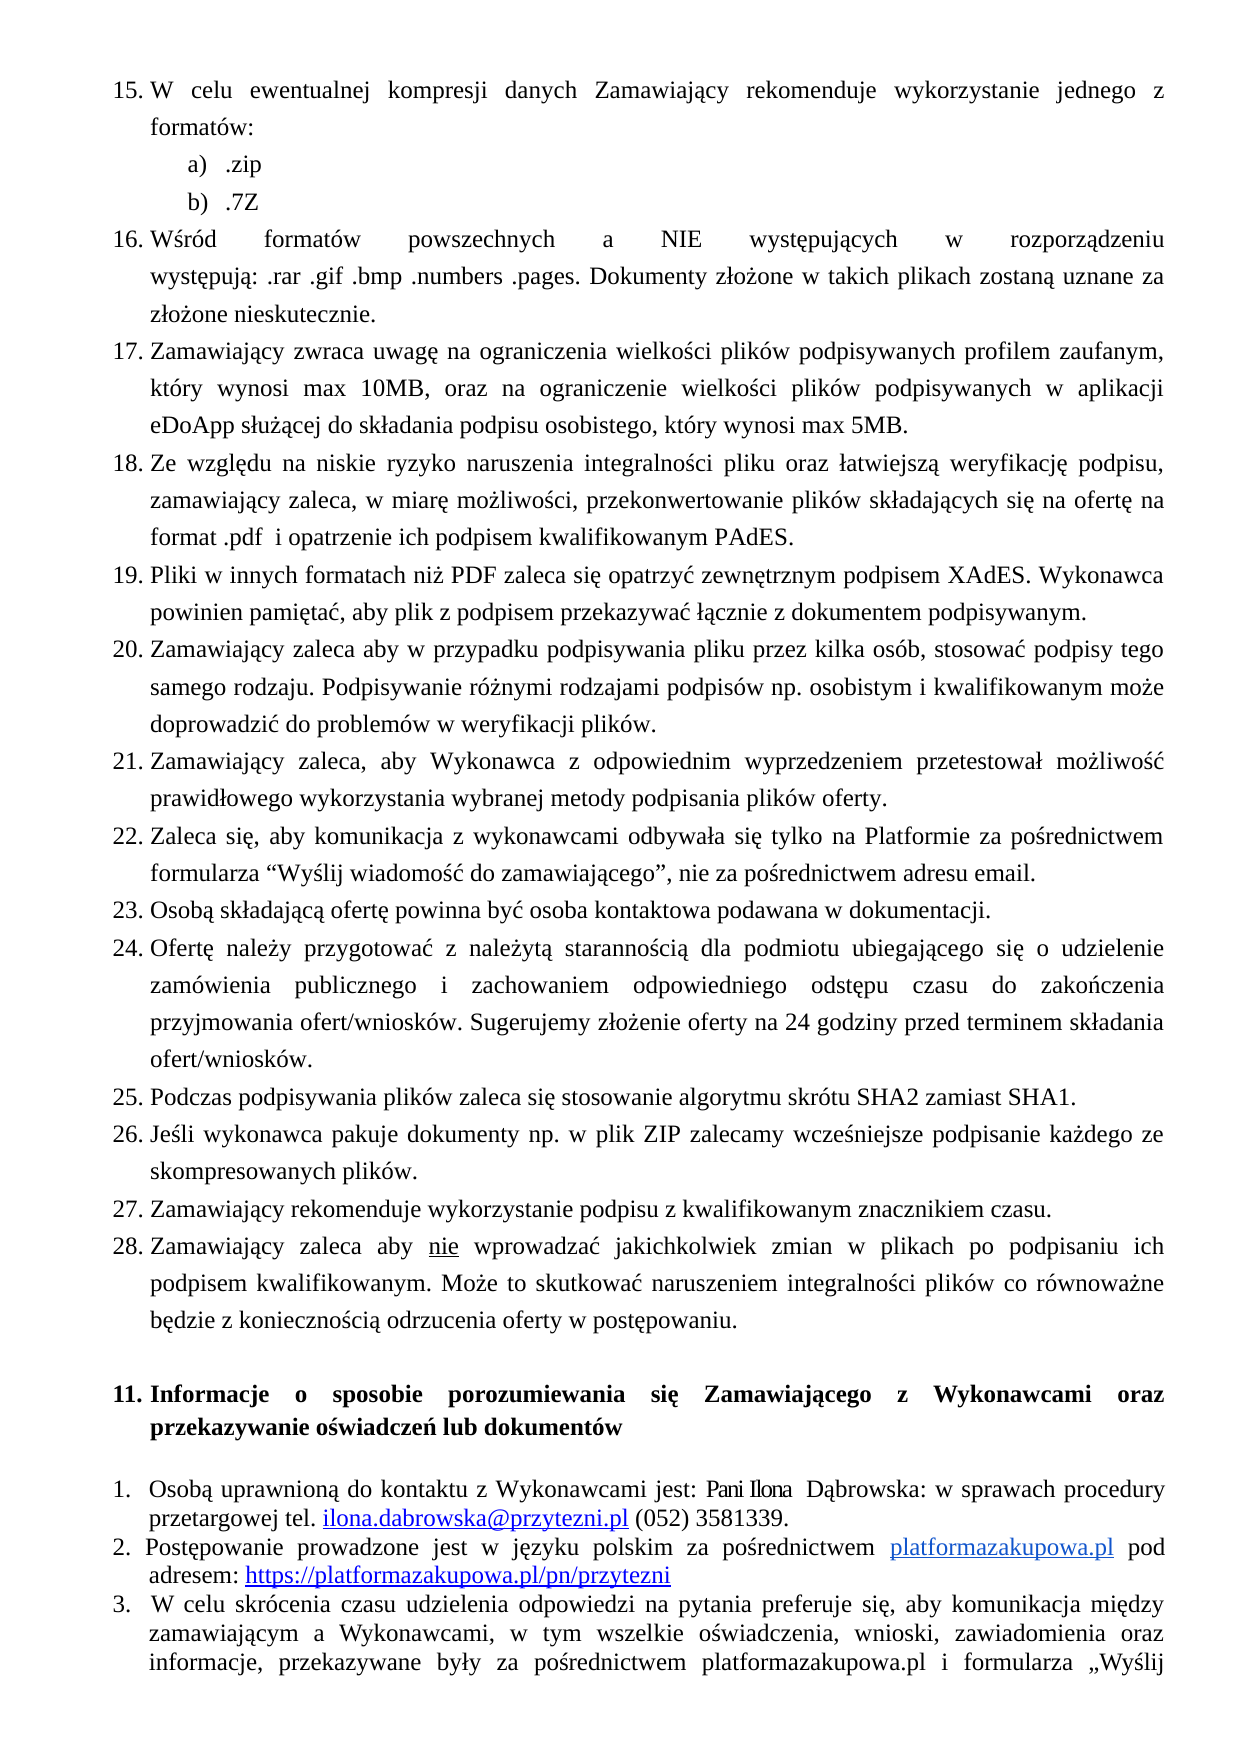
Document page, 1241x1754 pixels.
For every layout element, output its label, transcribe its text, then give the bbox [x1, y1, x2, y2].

list .7Z [187, 187, 1165, 216]
text 1. Osobą uprawnioną do kontaktu z Wykonawcami jest: Pani Ilona Dąbrowska: w sprawach procedury przetargowej tel. ilona.dabrowska@przytezni.pl (052) 3581339. [112, 1474, 1165, 1532]
list Zamawiający zaleca aby nie wprowadzać jakichkolwiek zmian w plikach po podpisaniu ich podpisem kwalifikowanym. Może to skutkować naruszeniem integralności plików co równoważne będzie z koniecznością odrzucenia oferty w postępowaniu. [112, 1231, 1165, 1334]
list Pliki w innych formatach niż PDF zaleca się opatrzyć zewnętrznym podpisem XAdES. Wykonawca powinien pamiętać, aby plik z podpisem przekazywać łącznie z dokumentem podpisywanym. [112, 560, 1165, 626]
list Zamawiający zaleca aby w przypadku podpisywania pliku przez kilka osób, stosować podpisy tego samego rodzaju. Podpisywanie różnymi rodzajami podpisów np. osobistym i kwalifikowanym może doprowadzić do problemów w weryfikacji plików. [112, 634, 1165, 738]
list Ze względu na niskie ryzyko naruszenia integralności pliku oraz łatwiejszą weryfikację podpisu, zamawiający zaleca, w miarę możliwości, przekonwertowanie plików składających się na ofertę na format .pdf i opatrzenie ich podpisem kwalifikowanym PAdES. [112, 448, 1165, 551]
text 2. Postępowanie prowadzone jest w języku polskim za pośrednictwem platformazakupowa.pl pod adresem: https://platformazakupowa.pl/pn/przytezni [112, 1532, 1165, 1589]
list Zaleca się, aby komunikacja z wykonawcami odbywała się tylko na Platformie za pośrednictwem formularza “Wyślij wiadomość do zamawiającego”, nie za pośrednictwem adresu email. [112, 821, 1165, 887]
list Zamawiający zwraca uwagę na ograniczenia wielkości plików podpisywanych profilem zaufanym, który wynosi max 10MB, oraz na ograniczenie wielkości plików podpisywanych w aplikacji eDoApp służącej do składania podpisu osobistego, który wynosi max 5MB. [112, 336, 1165, 439]
list Zamawiający rekomenduje wykorzystanie podpisu z kwalifikowanym znacznikiem czasu. [112, 1194, 1165, 1222]
list Zamawiający zaleca, aby Wykonawca z odpowiednim wyprzedzeniem przetestował możliwość prawidłowego wykorzystania wybranej metody podpisania plików oferty. [112, 746, 1165, 812]
list Podczas podpisywania plików zaleca się stosowanie algorytmu skrótu SHA2 zamiast SHA1. [112, 1082, 1165, 1111]
text 3. W celu skrócenia czasu udzielenia odpowiedzi na pytania preferuje się, aby komunikacja między zamawiającym a Wykonawcami, w tym wszelkie oświadczenia, wnioski, zawiadomienia oraz informacje, przekazywane były za pośrednictwem platformazakupowa.pl i formularza „Wyślij [112, 1589, 1165, 1675]
list Informacje o sposobie porozumiewania się Zamawiającego z Wykonawcami oraz przekazywanie oświadczeń lub dokumentów [112, 1379, 1165, 1441]
list Osobą składającą ofertę powinna być osoba kontaktowa podawana w dokumentacji. [112, 895, 1165, 924]
list Wśród formatów powszechnych a NIE występujących w rozporządzeniu występują: .rar .gif .bmp .numbers .pages. Dokumenty złożone w takich plikach zostaną uznane za złożone nieskutecznie. [112, 224, 1165, 327]
list Jeśli wykonawca pakuje dokumenty np. w plik ZIP zalecamy wcześniejsze podpisanie każdego ze skompresowanych plików. [112, 1119, 1165, 1185]
list Ofertę należy przygotować z należytą starannością dla podmiotu ubiegającego się o udzielenie zamówienia publicznego i zachowaniem odpowiedniego odstępu czasu do zakończenia przyjmowania ofert/wniosków. Sugerujemy złożenie oferty na 24 godziny przed terminem składania ofert/wniosków. [112, 933, 1165, 1073]
list W celu ewentualnej kompresji danych Zamawiający rekomenduje wykorzystanie jednego z formatów: [112, 75, 1165, 141]
list .zip [187, 149, 1165, 178]
